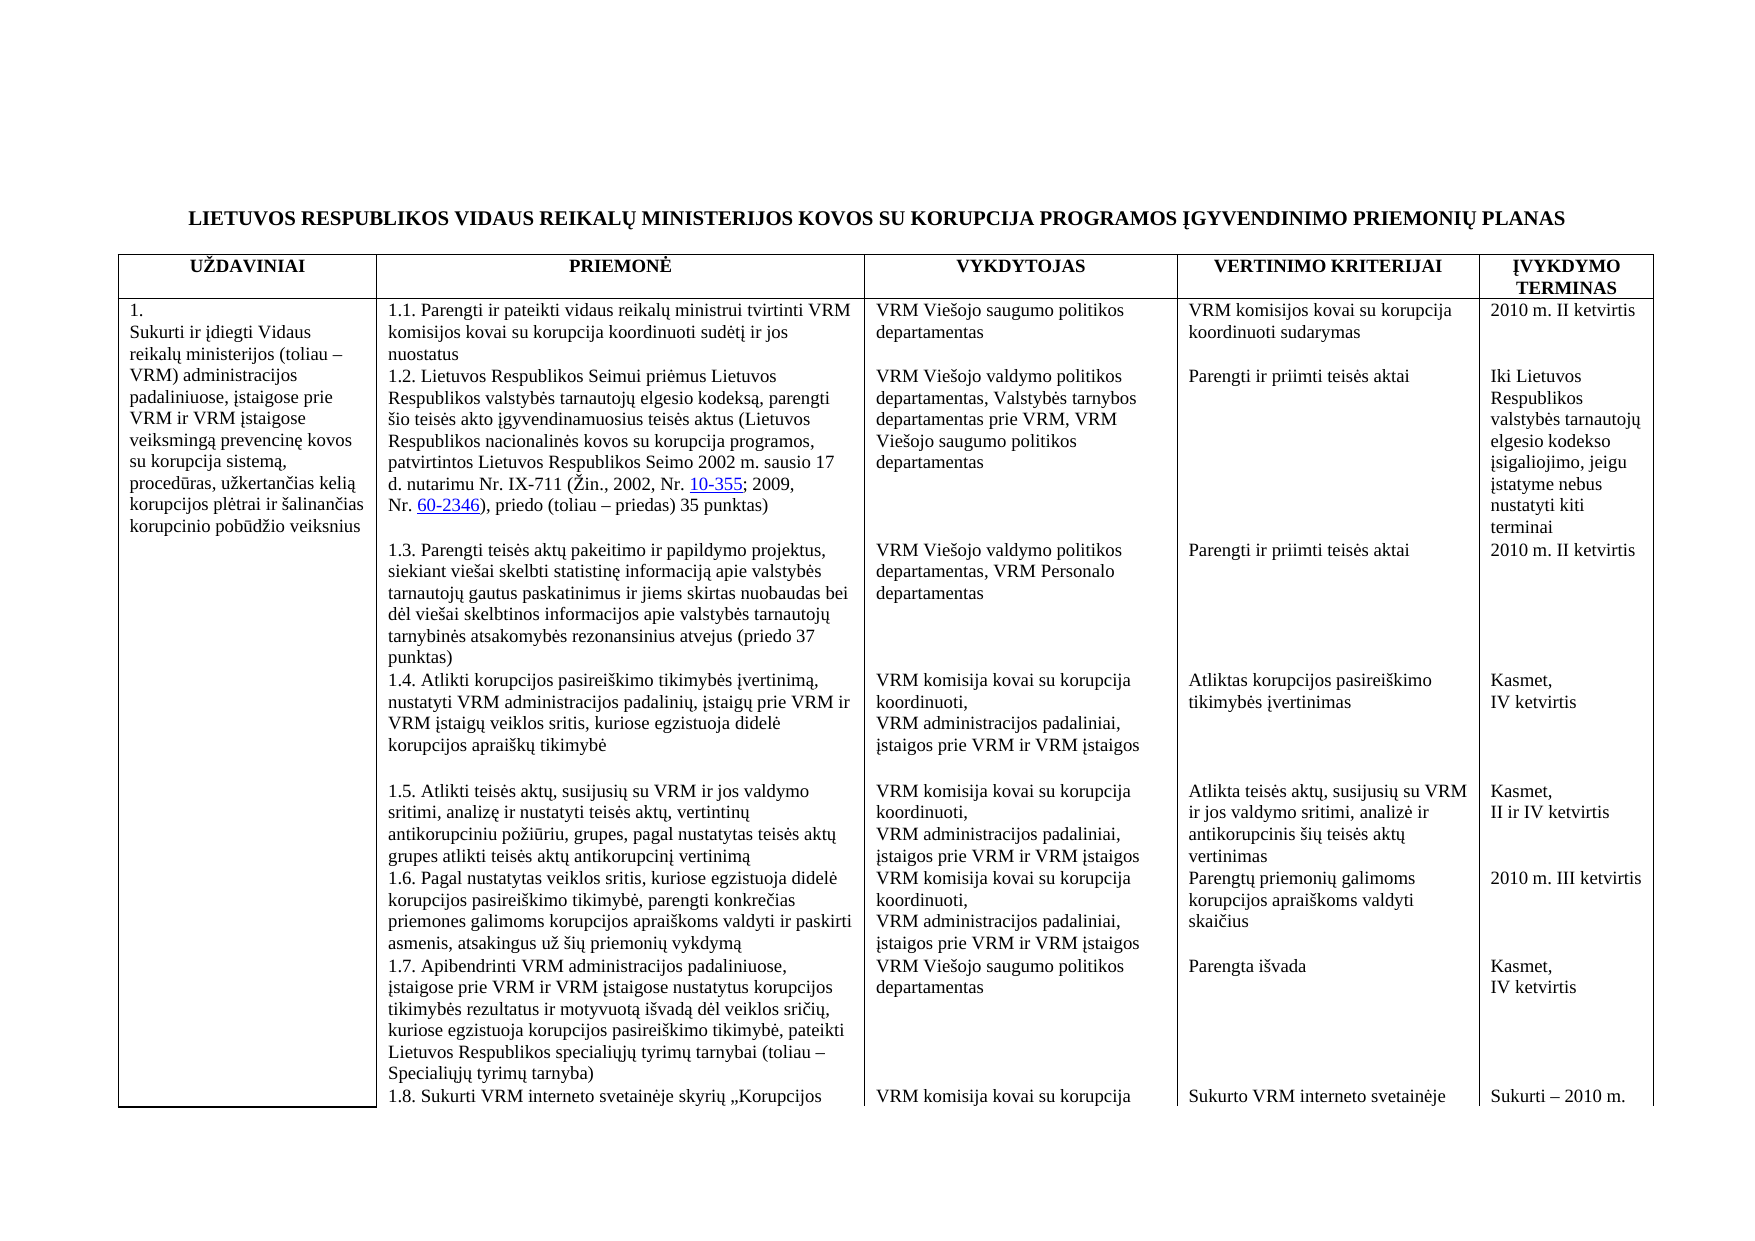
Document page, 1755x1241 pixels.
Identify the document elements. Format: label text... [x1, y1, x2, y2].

table_cell Iki Lietuvos Respublikos valstybės tarnautojų elgesio kodekso įsigaliojimo, jeigu įstatyme nebus nustatyti kiti terminai [1480, 364, 1653, 537]
table_cell Sukurto VRM interneto svetainėje [1178, 1084, 1479, 1106]
table_cell Parengti ir priimti teisės aktai [1178, 364, 1479, 537]
table_cell VRM komisija kovai su korupcija koordinuoti, VRM administracijos padaliniai, įstaigos prie VRM ir VRM įstaigos [865, 668, 1177, 779]
text LIETUVOS RESPUBLIKOS VIDAUS REIKALŲ MINISTERIJOS KOVOS SU KORUPCIJA PROGRAMOS ĮGYVENDINIMO PRIEMONIŲ PLANAS [118, 206, 1636, 230]
table_cell 1.3. Parengti teisės aktų pakeitimo ir papildymo projektus, siekiant viešai skelbti statistinę informaciją apie valstybės tarnautojų gautus paskatinimus ir jiems skirtas nuobaudas bei dėl viešai skelbtinos informacijos apie valstybės tarnautojų tarnybinės atsakomybės rezonansinius atvejus (priedo 37 punktas) [377, 538, 864, 668]
table_header VYKDYTOJAS [865, 255, 1177, 298]
table_cell VRM komisijos kovai su korupcija koordinuoti sudarymas [1178, 299, 1479, 364]
table_cell VRM Viešojo valdymo politikos departamentas, Valstybės tarnybos departamentas prie VRM, VRM Viešojo saugumo politikos departamentas [865, 364, 1177, 537]
table_cell VRM komisija kovai su korupcija [865, 1084, 1177, 1106]
table_cell 1.7. Apibendrinti VRM administracijos padaliniuose, įstaigose prie VRM ir VRM įstaigose nustatytus korupcijos tikimybės rezultatus ir motyvuotą išvadą dėl veiklos sričių, kuriose egzistuoja korupcijos pasireiškimo tikimybė, pateikti Lietuvos Respublikos specialiųjų tyrimų tarnybai (toliau – Specialiųjų tyrimų tarnyba) [377, 954, 864, 1084]
table_cell Parengta išvada [1178, 954, 1479, 1084]
table_cell 2010 m. III ketvirtis [1480, 866, 1653, 953]
table_cell Atlikta teisės aktų, susijusių su VRM ir jos valdymo sritimi, analizė ir antikorupcinis šių teisės aktų vertinimas [1178, 779, 1479, 866]
table_cell 1. Sukurti ir įdiegti Vidaus reikalų ministerijos (toliau – VRM) administracijos padaliniuose, įstaigose prie VRM ir VRM įstaigose veiksmingą prevencinę kovos su korupcija sistemą, procedūras, užkertančias kelią korupcijos plėtrai ir šalinančias korupcinio pobūdžio veiksnius [119, 299, 376, 1106]
table_cell 1.1. Parengti ir pateikti vidaus reikalų ministrui tvirtinti VRM komisijos kovai su korupcija koordinuoti sudėtį ir jos nuostatus [377, 299, 864, 364]
table_cell Atliktas korupcijos pasireiškimo tikimybės įvertinimas [1178, 668, 1479, 779]
table_cell 1.4. Atlikti korupcijos pasireiškimo tikimybės įvertinimą, nustatyti VRM administracijos padalinių, įstaigų prie VRM ir VRM įstaigų veiklos sritis, kuriose egzistuoja didelė korupcijos apraiškų tikimybė [377, 668, 864, 779]
table_cell 2010 m. II ketvirtis [1480, 299, 1653, 364]
table_cell Kasmet, IV ketvirtis [1480, 668, 1653, 779]
table_cell VRM komisija kovai su korupcija koordinuoti, VRM administracijos padaliniai, įstaigos prie VRM ir VRM įstaigos [865, 866, 1177, 953]
table_cell Kasmet, II ir IV ketvirtis [1480, 779, 1653, 866]
table_header UŽDAVINIAI [119, 255, 376, 298]
table_cell Parengti ir priimti teisės aktai [1178, 538, 1479, 668]
table_cell VRM Viešojo valdymo politikos departamentas, VRM Personalo departamentas [865, 538, 1177, 668]
table_cell Sukurti – 2010 m. [1480, 1084, 1653, 1106]
table_cell 1.8. Sukurti VRM interneto svetainėje skyrių „Korupcijos [377, 1084, 864, 1106]
table_cell VRM komisija kovai su korupcija koordinuoti, VRM administracijos padaliniai, įstaigos prie VRM ir VRM įstaigos [865, 779, 1177, 866]
table_cell Parengtų priemonių galimoms korupcijos apraiškoms valdyti skaičius [1178, 866, 1479, 953]
table_header VERTINIMO KRITERIJAI [1178, 255, 1479, 298]
table_header ĮVYKDYMO TERMINAS [1480, 255, 1653, 298]
table_cell VRM Viešojo saugumo politikos departamentas [865, 954, 1177, 1084]
table_cell VRM Viešojo saugumo politikos departamentas [865, 299, 1177, 364]
table_cell 1.6. Pagal nustatytas veiklos sritis, kuriose egzistuoja didelė korupcijos pasireiškimo tikimybė, parengti konkrečias priemones galimoms korupcijos apraiškoms valdyti ir paskirti asmenis, atsakingus už šių priemonių vykdymą [377, 866, 864, 953]
table_cell Kasmet, IV ketvirtis [1480, 954, 1653, 1084]
table_cell 1.5. Atlikti teisės aktų, susijusių su VRM ir jos valdymo sritimi, analizę ir nustatyti teisės aktų, vertintinų antikorupciniu požiūriu, grupes, pagal nustatytas teisės aktų grupes atlikti teisės aktų antikorupcinį vertinimą [377, 779, 864, 866]
table_cell 2010 m. II ketvirtis [1480, 538, 1653, 668]
table_header PRIEMONĖ [377, 255, 864, 298]
table_cell 1.2. Lietuvos Respublikos Seimui priėmus Lietuvos Respublikos valstybės tarnautojų elgesio kodeksą, parengti šio teisės akto įgyvendinamuosius teisės aktus (Lietuvos Respublikos nacionalinės kovos su korupcija programos, patvirtintos Lietuvos Respublikos Seimo 2002 m. sausio 17 d. nutarimu Nr. IX-711 (Žin., 2002, Nr. 10-355; 2009, Nr. 60-2346), priedo (toliau – priedas) 35 punktas) [377, 364, 864, 537]
